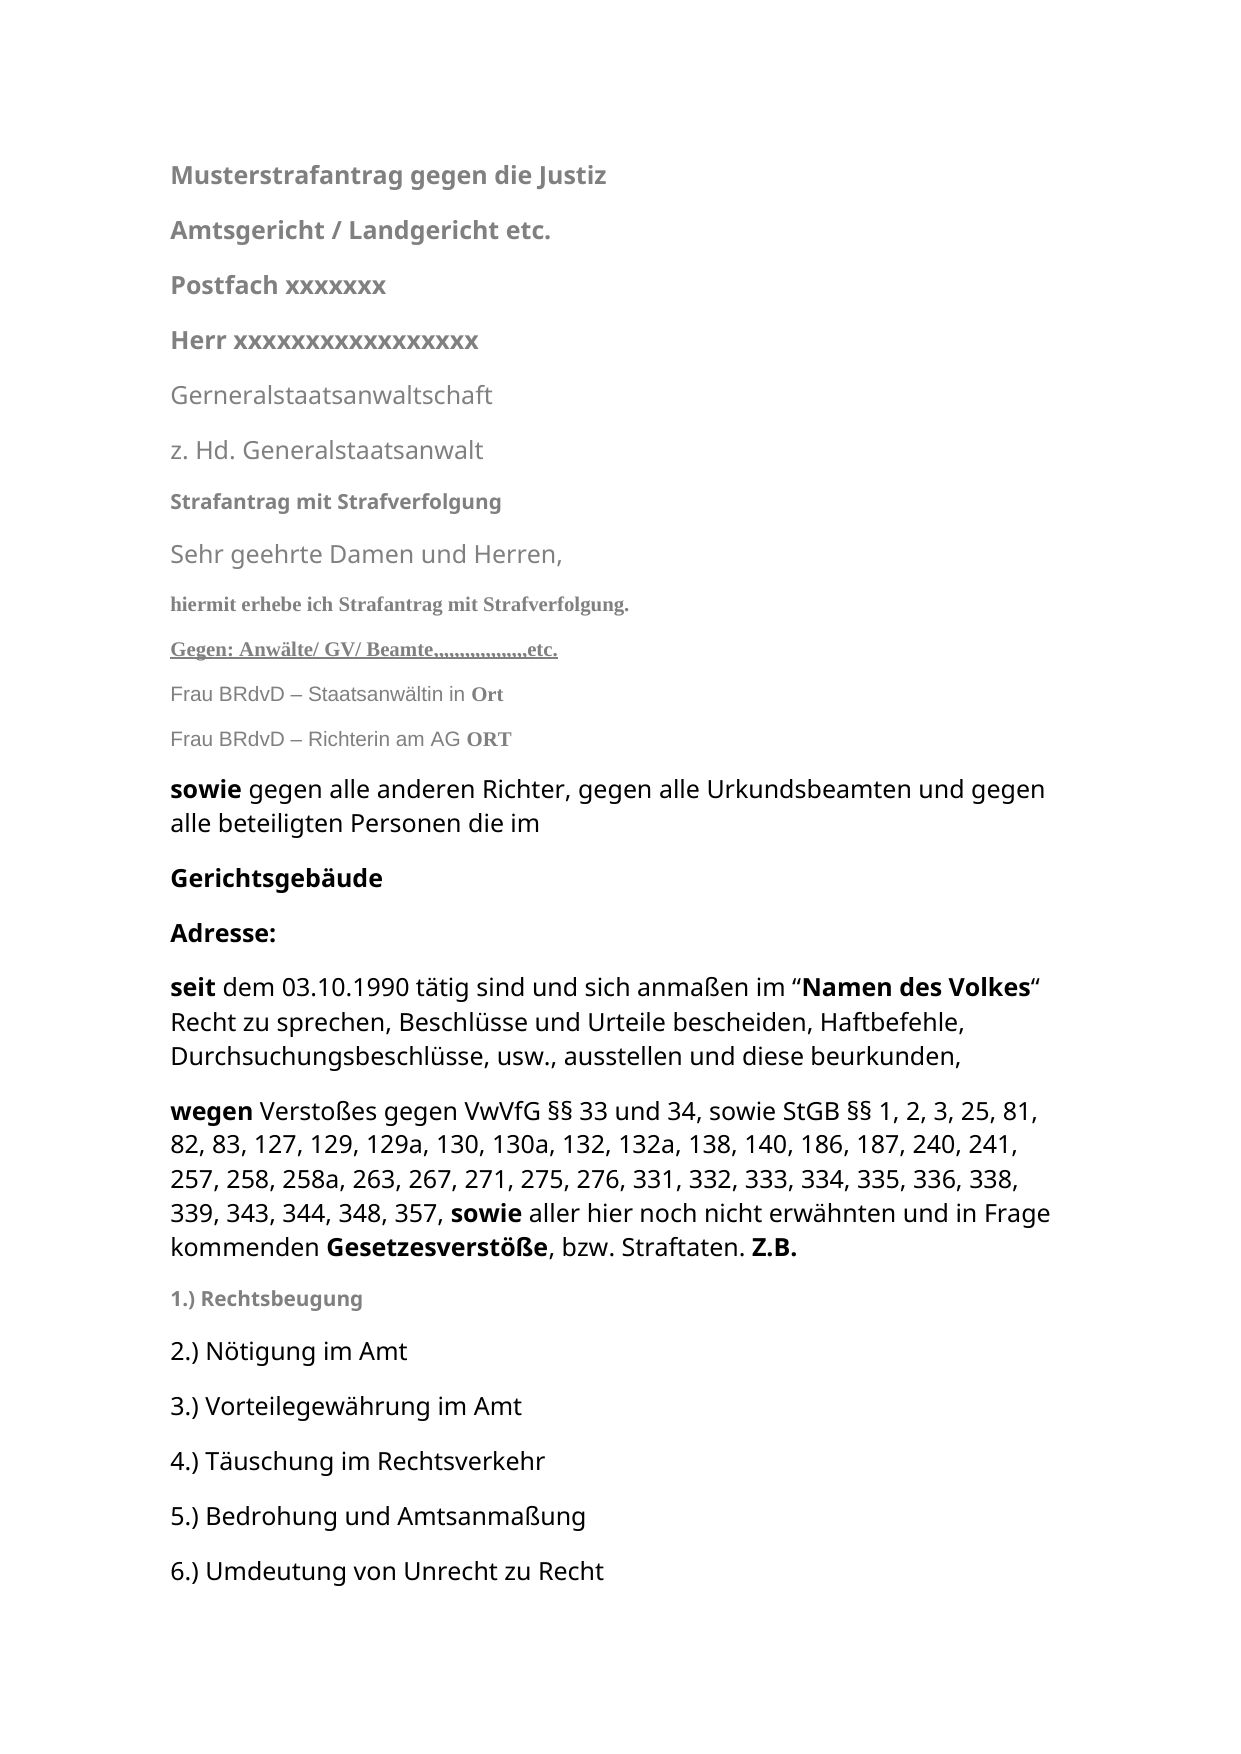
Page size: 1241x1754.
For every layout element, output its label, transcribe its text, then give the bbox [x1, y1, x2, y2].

text Amtsgericht / Landgericht etc. [170, 213, 1070, 247]
text Strafantrag mit Strafverfolgung [170, 487, 1070, 516]
text 2.) Nötigung im Amt [170, 1333, 1070, 1368]
text hiermit erhebe ich Strafantrag mit Strafverfolgung. [170, 592, 1070, 616]
text seit dem 03.10.1990 tätig sind und sich anmaßen im “Namen des Volkes“ Recht zu sprechen, Beschlüsse und Urteile bescheiden, Haftbefehle, Durchsuchungsbeschlüsse, usw., ausstellen und diese beurkunden, [170, 970, 1070, 1072]
text 5.) Bedrohung und Amtsanmaßung [170, 1498, 1070, 1532]
text sowie gegen alle anderen Richter, gegen alle Urkundsbeamten und gegen alle beteiligten Personen die im [170, 771, 1070, 839]
text Gegen: Anwälte/ GV/ Beamte,,,,,,,,,,,,,,,,,,etc. [170, 636, 1070, 661]
text Gerneralstaatsanwaltschaft [170, 378, 1070, 412]
text 3.) Vorteilegewährung im Amt [170, 1388, 1070, 1422]
text Postfach xxxxxxx [170, 268, 1070, 302]
text z. Hd. Generalstaatsanwalt [170, 432, 1070, 467]
text wegen Verstoßes gegen VwVfG §§ 33 und 34, sowie StGB §§ 1, 2, 3, 25, 81, 82, 83, 127, 129, 129a, 130, 130a, 132, 132a, 138, 140, 186, 187, 240, 241, 257, 258, 258a, 263, 267, 271, 275, 276, 331, 332, 333, 334, 335, 336, 338, 339, 343, 344, 348, 357, sowie aller hier noch nicht erwähnten und in Frage kommenden Gesetzesverstöße, bzw. Straftaten. Z.B. [170, 1093, 1070, 1263]
text 1.) Rechtsbeugung [170, 1284, 1070, 1313]
text Gerichtsgebäude [170, 860, 1070, 894]
text Adresse: [170, 915, 1070, 949]
text 4.) Täuschung im Rechtsverkehr [170, 1443, 1070, 1477]
text Frau BRdvD – Richterin am AG ORT [170, 726, 1070, 751]
text Frau BRdvD – Staatsanwältin in Ort [170, 681, 1070, 706]
text Sehr geehrte Damen und Herren, [170, 537, 1070, 571]
text Herr xxxxxxxxxxxxxxxxx [170, 323, 1070, 357]
text Musterstrafantrag gegen die Justiz [170, 158, 1070, 192]
text 6.) Umdeutung von Unrecht zu Recht [170, 1553, 1070, 1587]
